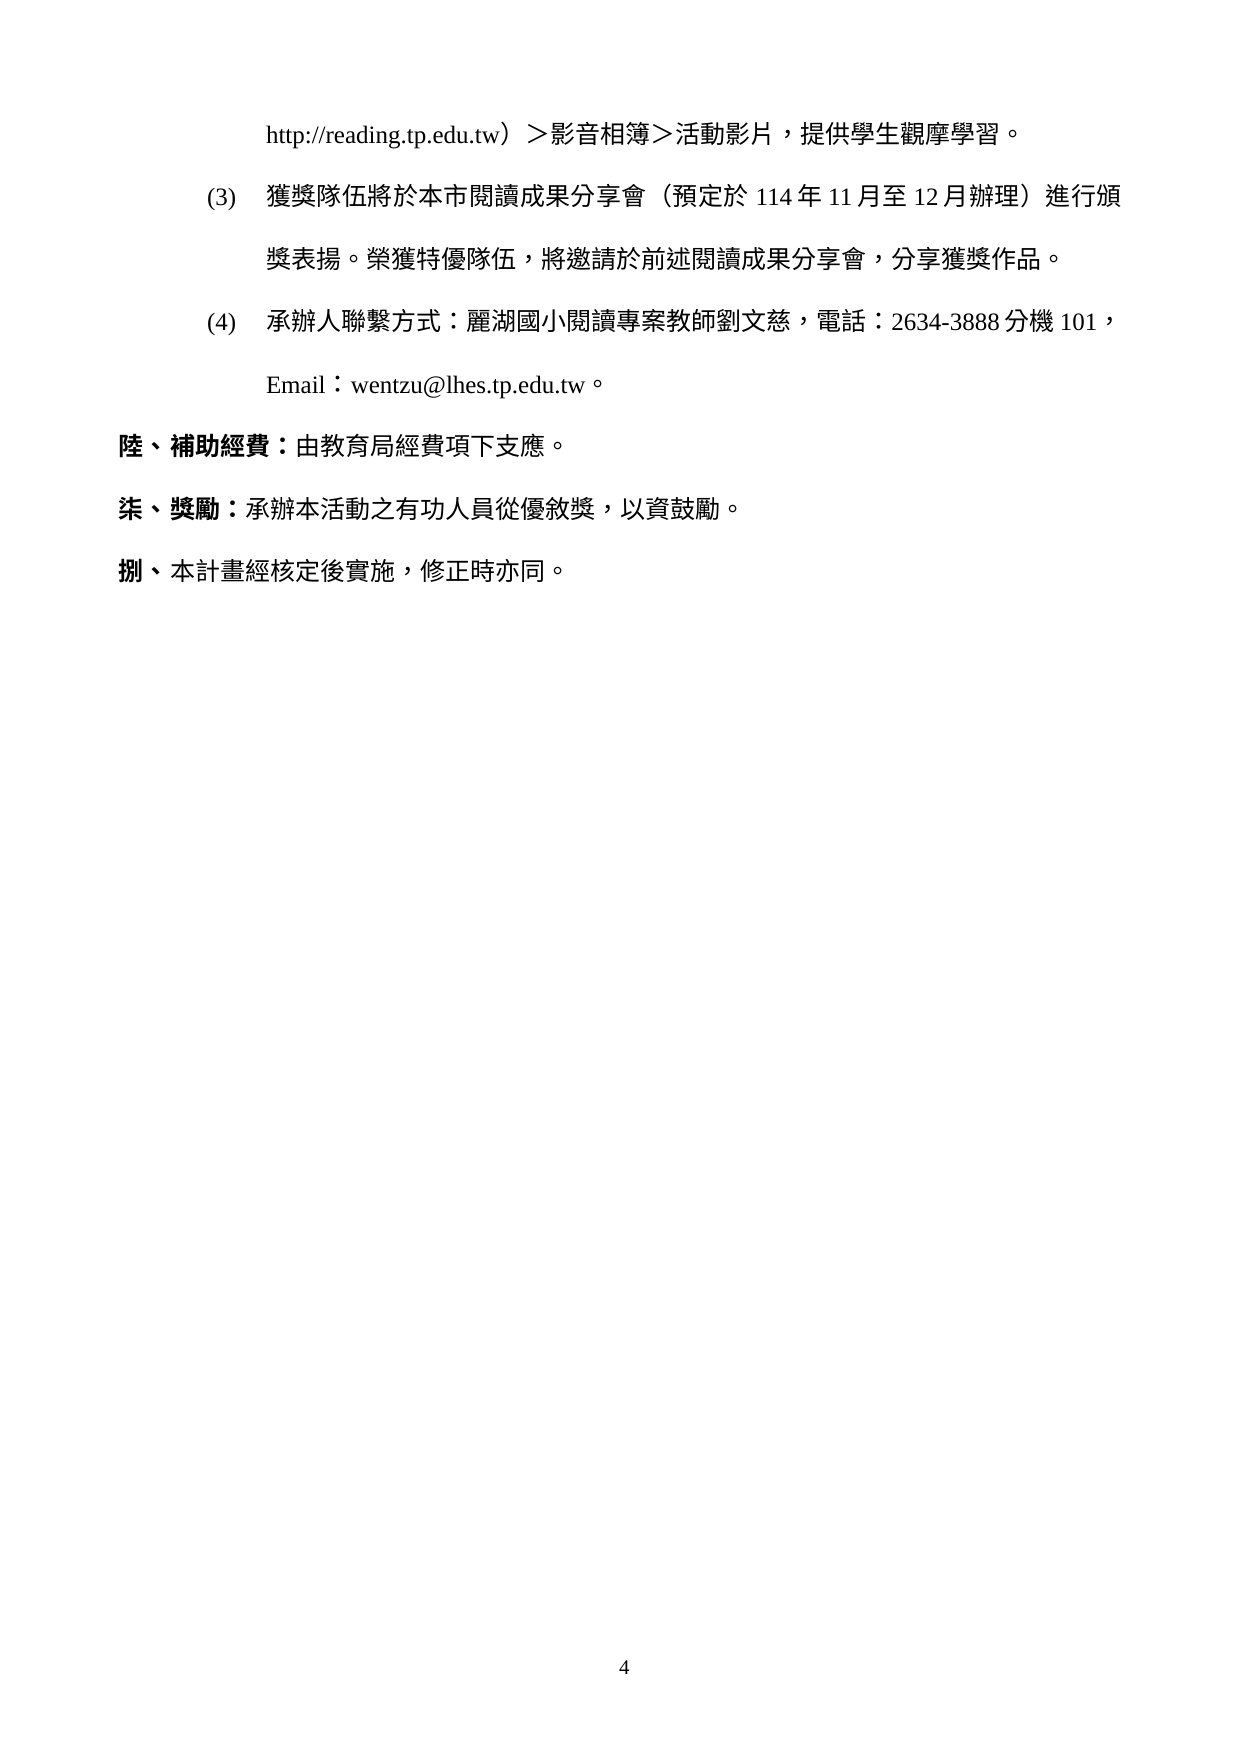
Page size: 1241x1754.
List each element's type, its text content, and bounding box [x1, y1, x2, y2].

list 本計畫經核定後實施，修正時亦同。 [118, 528, 1122, 591]
list 獲獎隊伍將於本市閱讀成果分享會（預定於114年11月至12月辦理）進行頒獎表揚。榮獲特優隊伍，將邀請於前述閱讀成果分享會，分享獲獎作品。 [207, 153, 1122, 278]
list http://reading.tp.edu.tw）＞影音相簿＞活動影片，提供學生觀摩學習。 [207, 91, 1122, 153]
list 補助經費：由教育局經費項下支應。 [118, 403, 1122, 466]
list 獎勵：承辦本活動之有功人員從優敘獎，以資鼓勵。 [118, 466, 1122, 528]
list 承辦人聯繫方式：麗湖國小閱讀專案教師劉文慈，電話：2634-3888分機101， Email：wentzu@lhes.tp.edu.tw。 [207, 278, 1122, 403]
